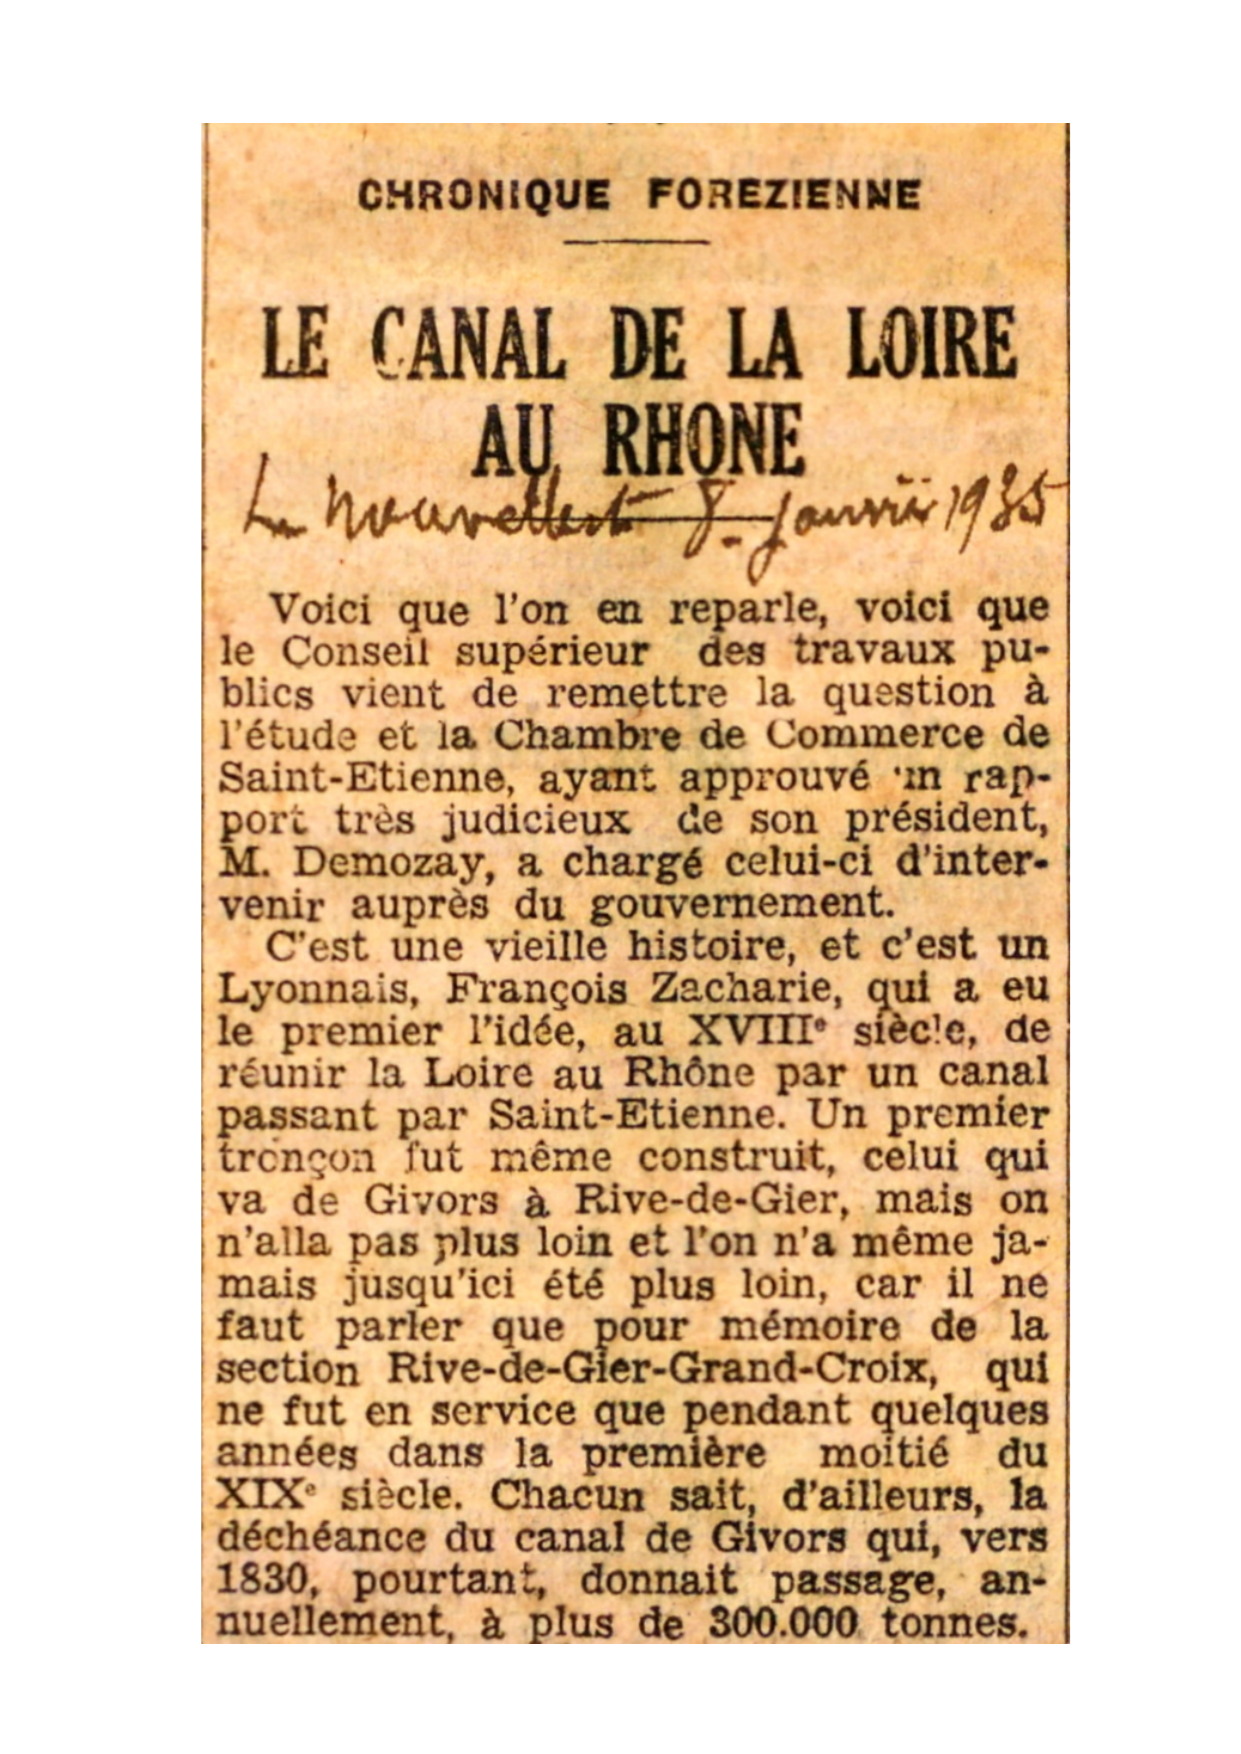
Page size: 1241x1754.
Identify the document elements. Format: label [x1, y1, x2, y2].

picture [201, 123, 1071, 1644]
